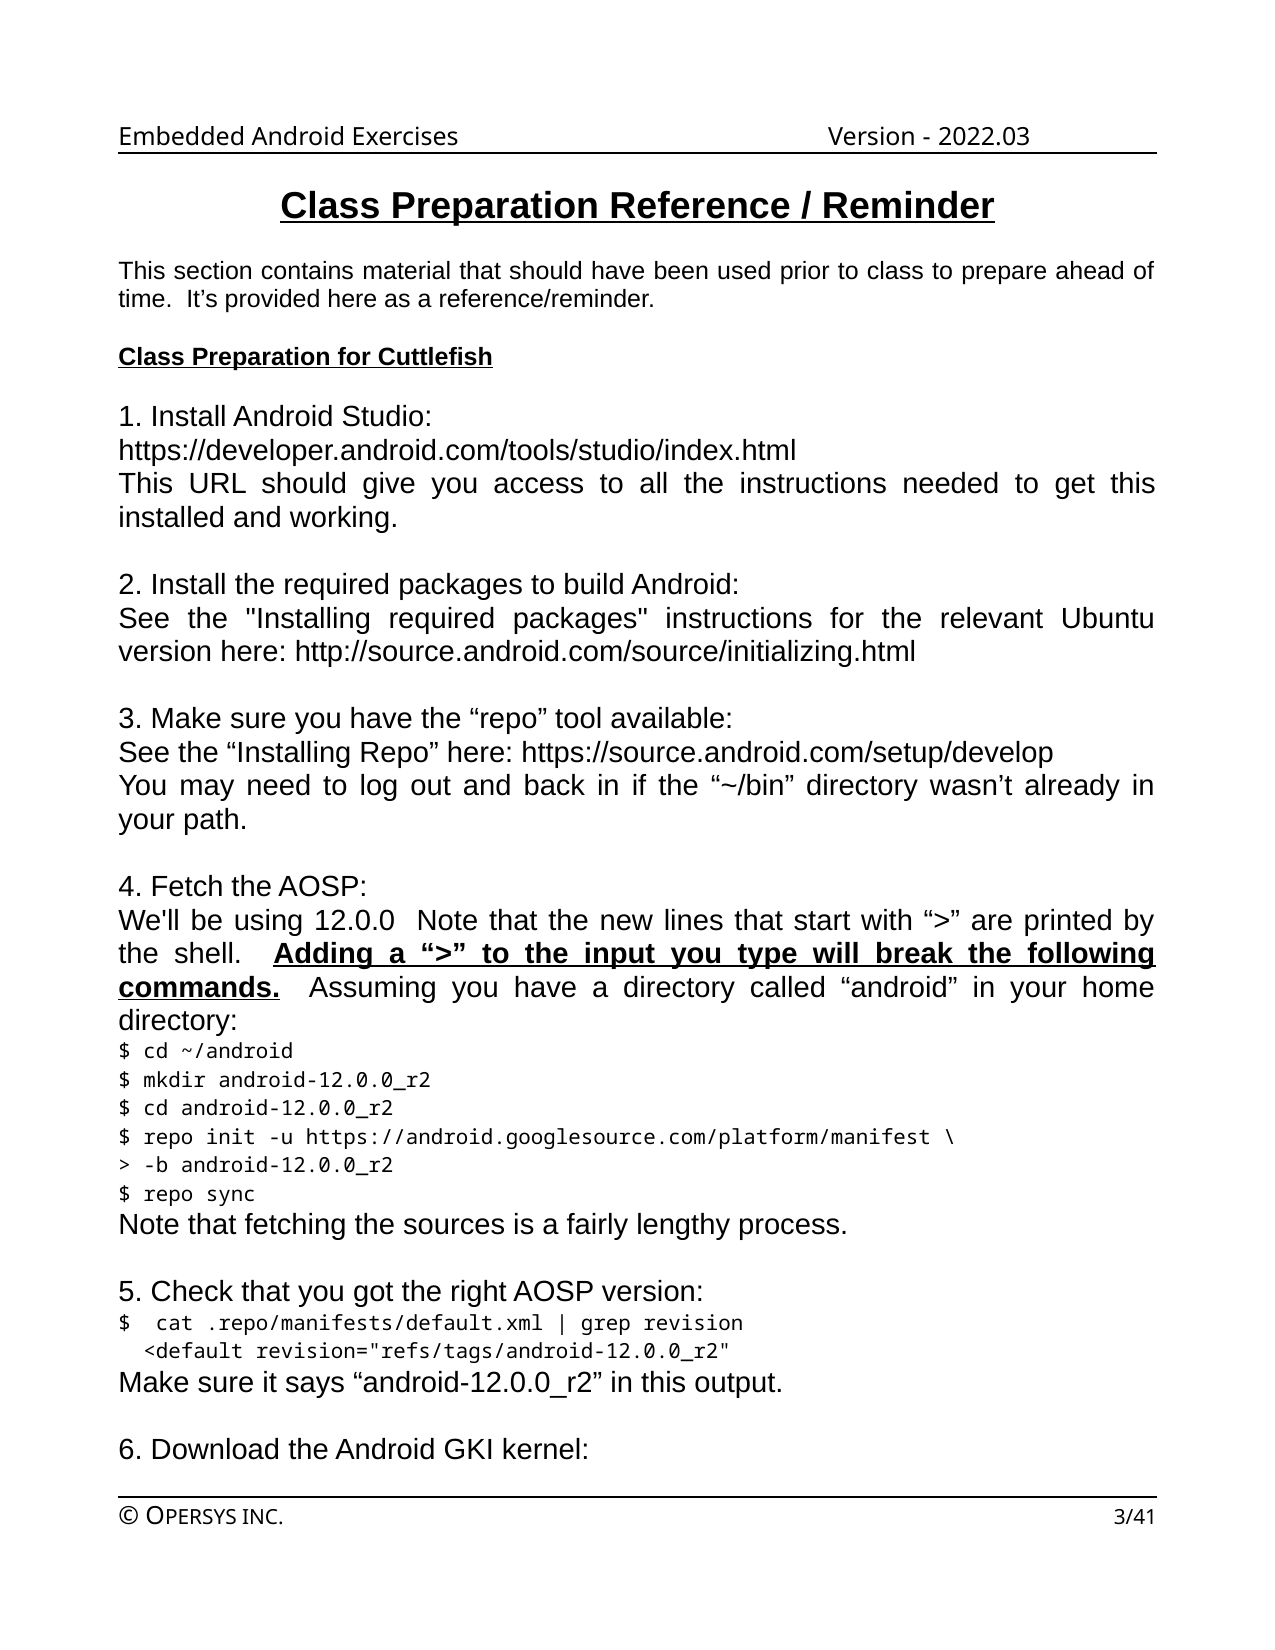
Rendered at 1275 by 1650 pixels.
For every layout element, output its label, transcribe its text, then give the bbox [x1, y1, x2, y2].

text This section contains material that should have been used prior to class to prepare ahead of time. It’s provided here as a reference/reminder. [118, 256, 1157, 313]
text See the "Installing required packages" instructions for the relevant Ubuntu version here: http://source.android.com/source/initializing.html [118, 601, 1157, 668]
text 6. Download the Android GKI kernel: [118, 1432, 1157, 1465]
text 5. Check that you got the right AOSP version: [118, 1274, 1157, 1308]
text 2. Install the required packages to build Android: [118, 567, 1157, 601]
text Make sure it says “android-12.0.0_r2” in this output. [118, 1365, 1157, 1398]
text 4. Fetch the AOSP: [118, 869, 1157, 902]
text https://developer.android.com/tools/studio/index.html [118, 433, 1157, 466]
text Class Preparation for Cuttlefish [118, 342, 1157, 371]
text $ cd android-12.0.0_r2 [118, 1093, 1157, 1122]
text $ cat .repo/manifests/default.xml | grep revision [118, 1308, 1157, 1336]
text 3. Make sure you have the “repo” tool available: [118, 701, 1157, 735]
text See the “Installing Repo” here: https://source.android.com/setup/develop [118, 735, 1157, 768]
text > -b android-12.0.0_r2 [118, 1150, 1157, 1179]
text You may need to log out and back in if the “~/bin” directory wasn’t already in your path. [118, 768, 1157, 835]
text $ cd ~/android [118, 1037, 1157, 1065]
text Class Preparation Reference / Reminder [118, 184, 1157, 227]
text 1. Install Android Studio: [118, 399, 1157, 433]
text <default revision="refs/tags/android-12.0.0_r2" [118, 1336, 1157, 1365]
text $ repo init -u https://android.googlesource.com/platform/manifest \ [118, 1122, 1157, 1150]
text We'll be using 12.0.0 Note that the new lines that start with “>” are printed by the shell. Adding a “>” to the input you type will break the following commands. Assuming you have a directory called “android” in your home directory: [118, 902, 1157, 1037]
text $ repo sync [118, 1179, 1157, 1207]
text $ mkdir android-12.0.0_r2 [118, 1065, 1157, 1093]
text This URL should give you access to all the instructions needed to get this installed and working. [118, 466, 1157, 533]
text Note that fetching the sources is a fairly lengthy process. [118, 1207, 1157, 1241]
